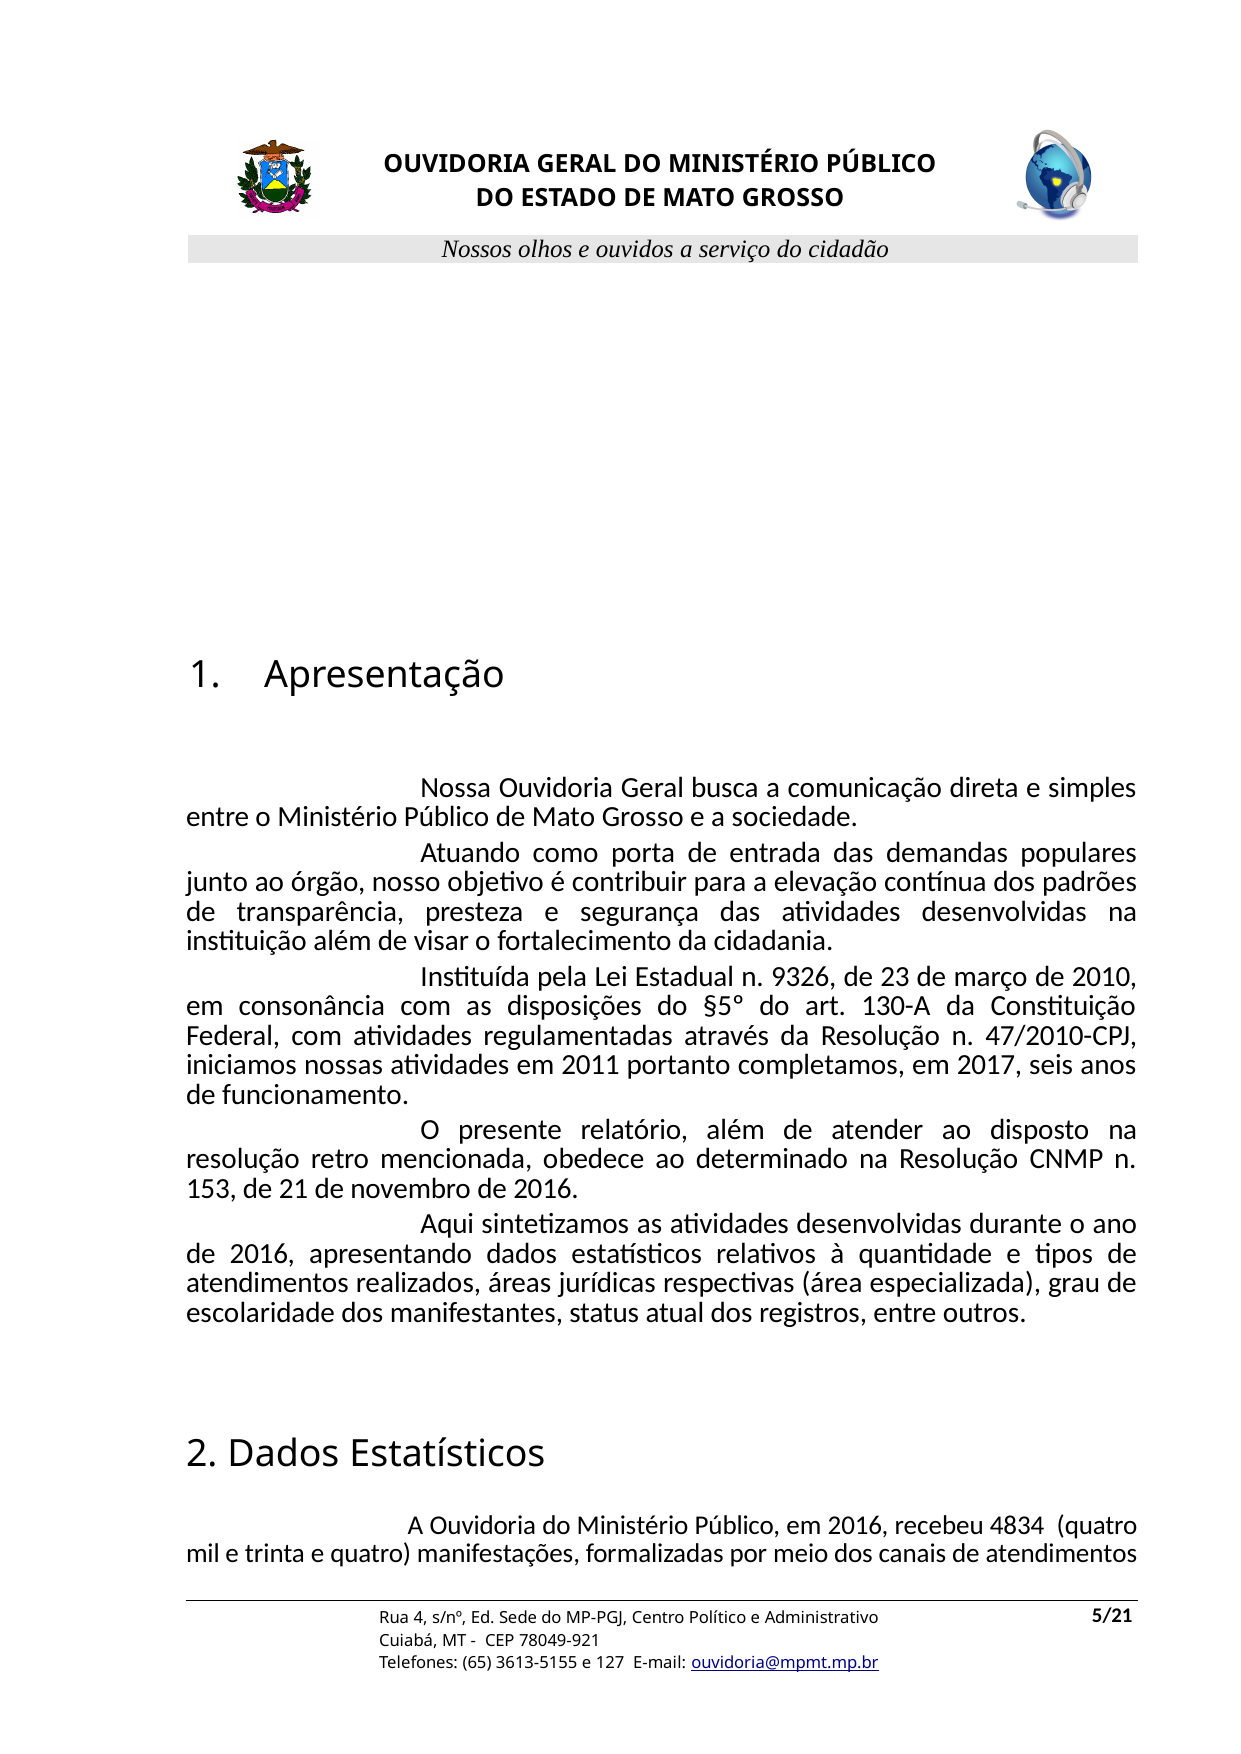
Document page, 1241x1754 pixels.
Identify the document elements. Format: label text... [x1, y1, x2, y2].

text A Ouvidoria do Ministério Público, em 2016, recebeu 4834 (quatro mil e trinta e quatro) manifestações, formalizadas por meio dos canais de atendimentos [186, 1512, 1138, 1569]
text O presente relatório, além de atender ao disposto na resolução retro mencionada, obedece ao determinado na Resolução CNMP n. 153, de 21 de novembro de 2016. [186, 1117, 1138, 1206]
text Nossa Ouvidoria Geral busca a comunicação direta e simples entre o Ministério Público de Mato Grosso e a sociedade. [186, 775, 1138, 834]
text Instituída pela Lei Estadual n. 9326, de 23 de março de 2010, em consonância com as disposições do §5º do art. 130-A da Constituição Federal, com atividades regulamentadas através da Resolução n. 47/2010-CPJ, iniciamos nossas atividades em 2011 portanto completamos, em 2017, seis anos de funcionamento. [186, 964, 1138, 1112]
text Aqui sintetizamos as atividades desenvolvidas durante o ano de 2016, apresentando dados estatísticos relativos à quantidade e tipos de atendimentos realizados, áreas jurídicas respectivas (área especializada), grau de escolaridade dos manifestantes, status atual dos registros, entre outros. [186, 1212, 1138, 1330]
text 2. Dados Estatísticos [186, 1427, 1138, 1478]
picture [1006, 126, 1103, 225]
text Atuando como porta de entrada das demandas populares junto ao órgão, nosso objetivo é contribuir para a elevação contínua dos padrões de transparência, presteza e segurança das atividades desenvolvidas na instituição além de visar o fortalecimento da cidadania. [186, 840, 1138, 958]
list Apresentação [189, 648, 1138, 699]
picture [236, 139, 321, 219]
